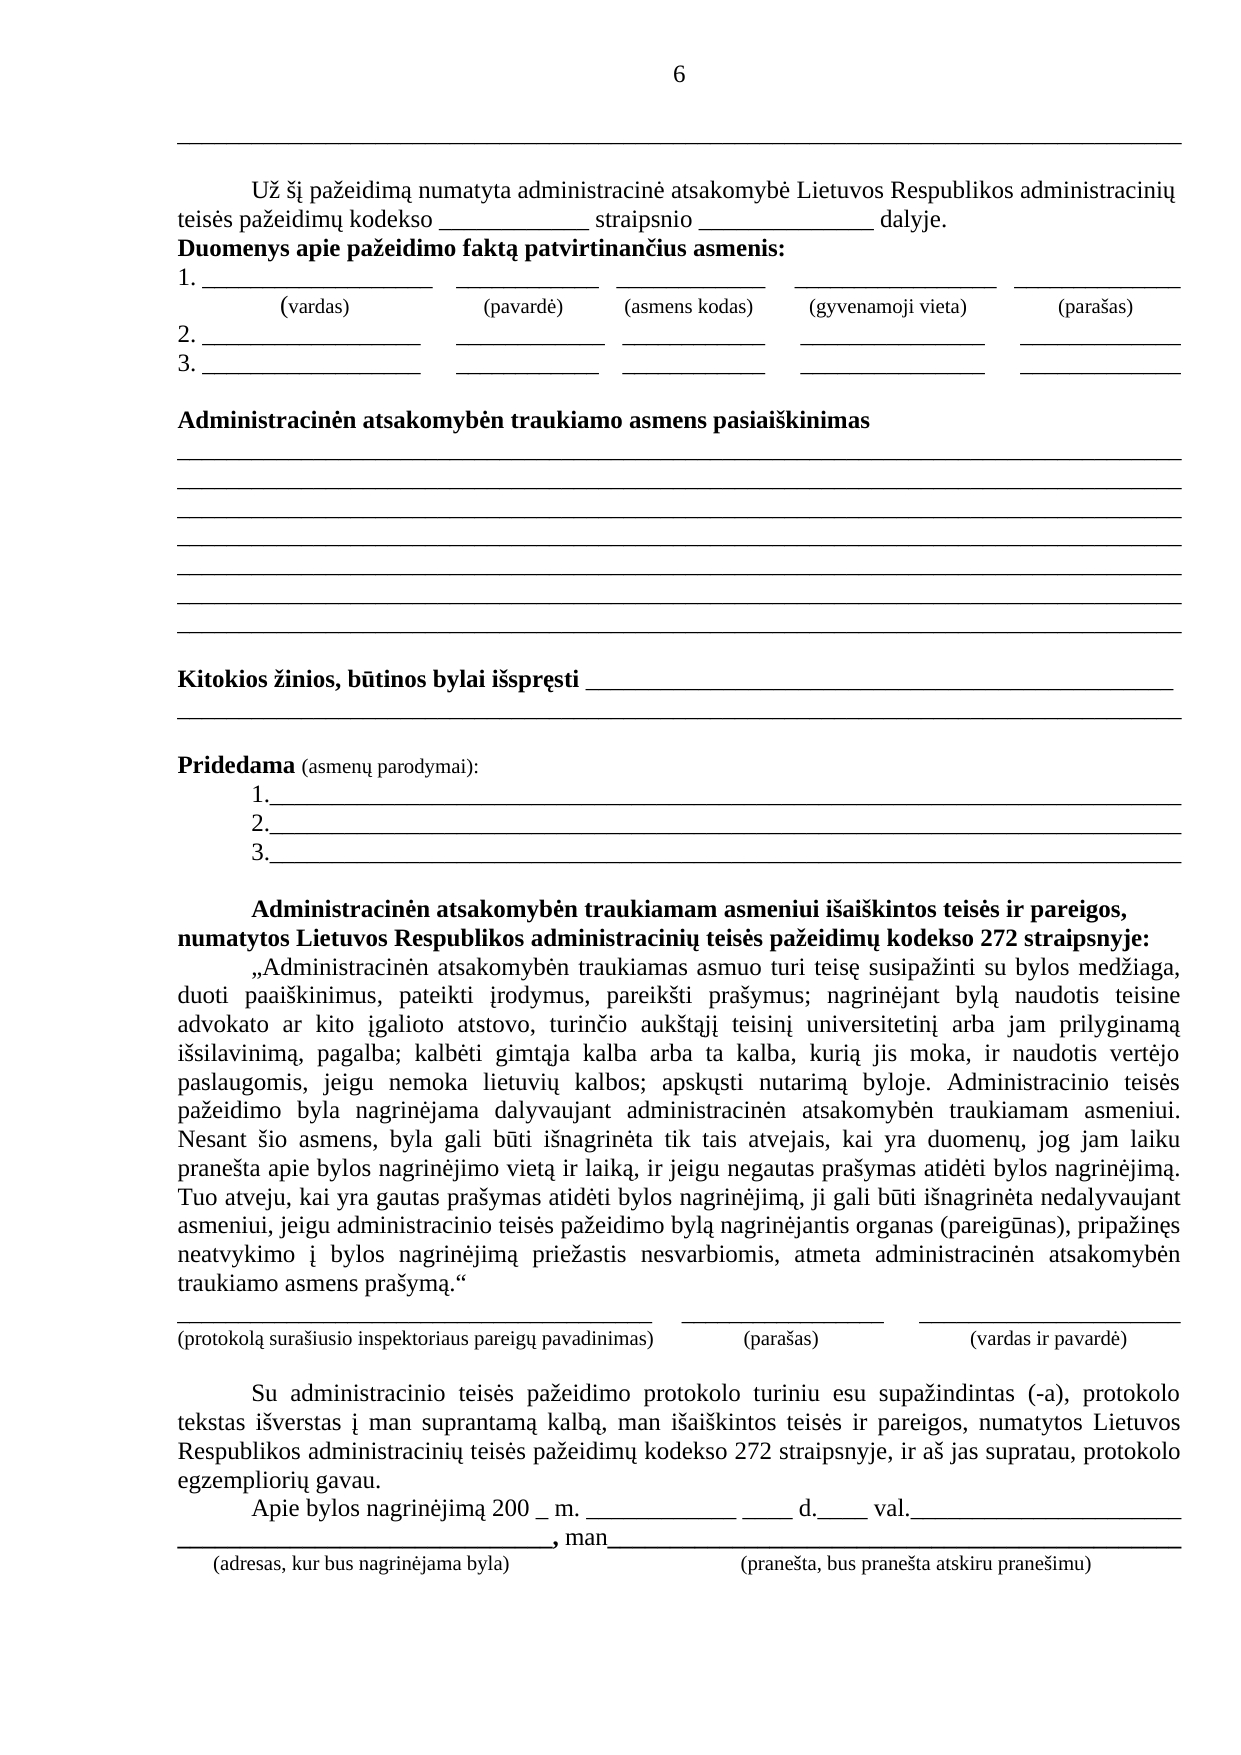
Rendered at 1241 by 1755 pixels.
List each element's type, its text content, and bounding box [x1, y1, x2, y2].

text Apie bylos nagrinėjimą 200 _ m. ____________ ____ d.____ val. [177, 1493, 1181, 1522]
text (adresas, kur bus nagrinėjama byla) (pranešta, bus pranešta atskiru pranešimu) [177, 1551, 1181, 1575]
text 1. [177, 779, 1181, 808]
text Su administracinio teisės pažeidimo protokolo turiniu esu supažindintas (-a), protokolo tekstas išverstas į man suprantamą kalbą, man išaiškintos teisės ir pareigos, numatytos Lietuvos Respublikos administracinių teisės pažeidimų kodekso 272 straipsnyje, ir aš jas supratau, protokolo egzempliorių gavau. [177, 1378, 1181, 1493]
text (protokolą surašiusio inspektoriaus pareigų pavadinimas) (parašas) (vardas ir pavardė) [177, 1326, 1181, 1350]
text Už šį pažeidimą numatyta administracinė atsakomybė Lietuvos Respublikos administracinių teisės pažeidimų kodekso ____________ straipsnio ______________ dalyje. [177, 176, 1181, 233]
text ______________________________, man [177, 1522, 1181, 1551]
text 3. [177, 348, 1181, 377]
text Kitokios žinios, būtinos bylai išspręsti _______________________________________________ [177, 664, 1181, 693]
text Administracinėn atsakomybėn traukiamam asmeniui išaiškintos teisės ir pareigos, numatytos Lietuvos Respublikos administracinių teisės pažeidimų kodekso 272 straipsnyje: [177, 894, 1181, 952]
text Administracinėn atsakomybėn traukiamo asmens pasiaiškinimas [177, 406, 1181, 434]
text (vardas) (pavardė) (asmens kodas) (gyvenamoji vieta) (parašas) [177, 291, 1181, 319]
text „Administracinėn atsakomybėn traukiamas asmuo turi teisę susipažinti su bylos medžiaga, duoti paaiškinimus, pateikti įrodymus, pareikšti prašymus; nagrinėjant bylą naudotis teisine advokato ar kito įgalioto atstovo, turinčio aukštąjį teisinį universitetinį arba jam prilyginamą išsilavinimą, pagalba; kalbėti gimtąja kalba arba ta kalba, kurią jis moka, ir naudotis vertėjo paslaugomis, jeigu nemoka lietuvių kalbos; apskųsti nutarimą byloje. Administracinio teisės pažeidimo byla nagrinėjama dalyvaujant administracinėn atsakomybėn traukiamam asmeniui. Nesant šio asmens, byla gali būti išnagrinėta tik tais atvejais, kai yra duomenų, jog jam laiku pranešta apie bylos nagrinėjimo vietą ir laiką, ir jeigu negautas prašymas atidėti bylos nagrinėjimą. Tuo atveju, kai yra gautas prašymas atidėti bylos nagrinėjimą, ji gali būti išnagrinėta nedalyvaujant asmeniui, jeigu administracinio teisės pažeidimo bylą nagrinėjantis organas (pareigūnas), pripažinęs neatvykimo į bylos nagrinėjimą priežastis nesvarbiomis, atmeta administracinėn atsakomybėn traukiamo asmens prašymą.“ [177, 952, 1181, 1297]
text 3. [177, 837, 1181, 866]
text Pridedama (asmenų parodymai): [177, 751, 1181, 779]
text 1. [177, 262, 1181, 291]
text Duomenys apie pažeidimo faktą patvirtinančius asmenis: [177, 233, 1181, 262]
text 2. [177, 808, 1181, 837]
text 2. [177, 319, 1181, 348]
